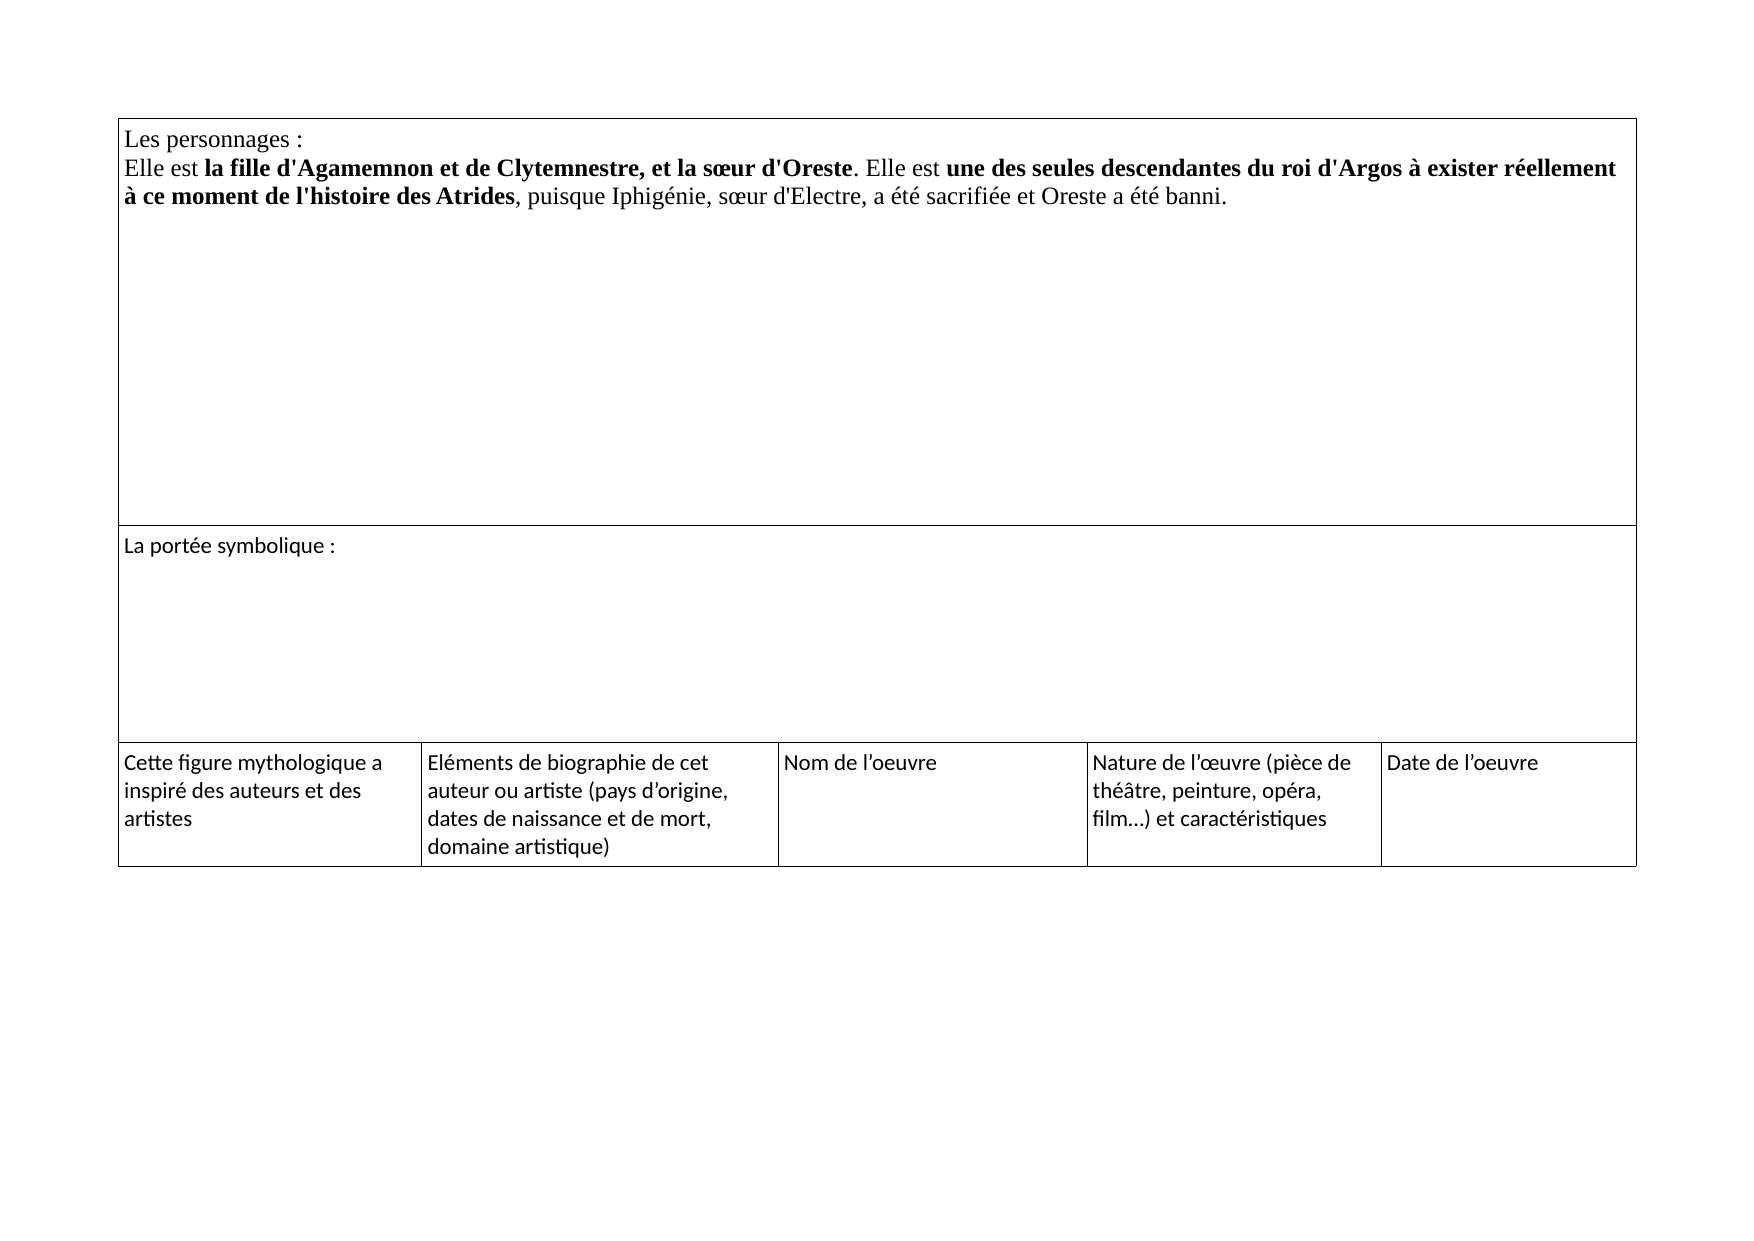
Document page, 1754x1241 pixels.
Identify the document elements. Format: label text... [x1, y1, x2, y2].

table_header Nature de l’œuvre (pièce de théâtre, peinture, opéra, film…) et caractéristiques [1088, 743, 1381, 866]
table_cell La portée symbolique : [119, 526, 1636, 742]
table_header Date de l’oeuvre [1382, 743, 1636, 866]
table_header Nom de l’oeuvre [779, 743, 1087, 866]
table_cell Les personnages : Elle est la fille d'Agamemnon et de Clytemnestre, et la sœur d'Oreste. Elle est une des seules descendantes du roi d'Argos à exister réellement à ce moment de l'histoire des Atrides, puisque Iphigénie, sœur d'Electre, a été sacrifiée et Oreste a été banni. [119, 119, 1636, 525]
table_header Eléments de biographie de cet auteur ou artiste (pays d’origine, dates de naissance et de mort, domaine artistique) [422, 743, 778, 866]
table_header Cette figure mythologique a inspiré des auteurs et des artistes [119, 743, 421, 866]
